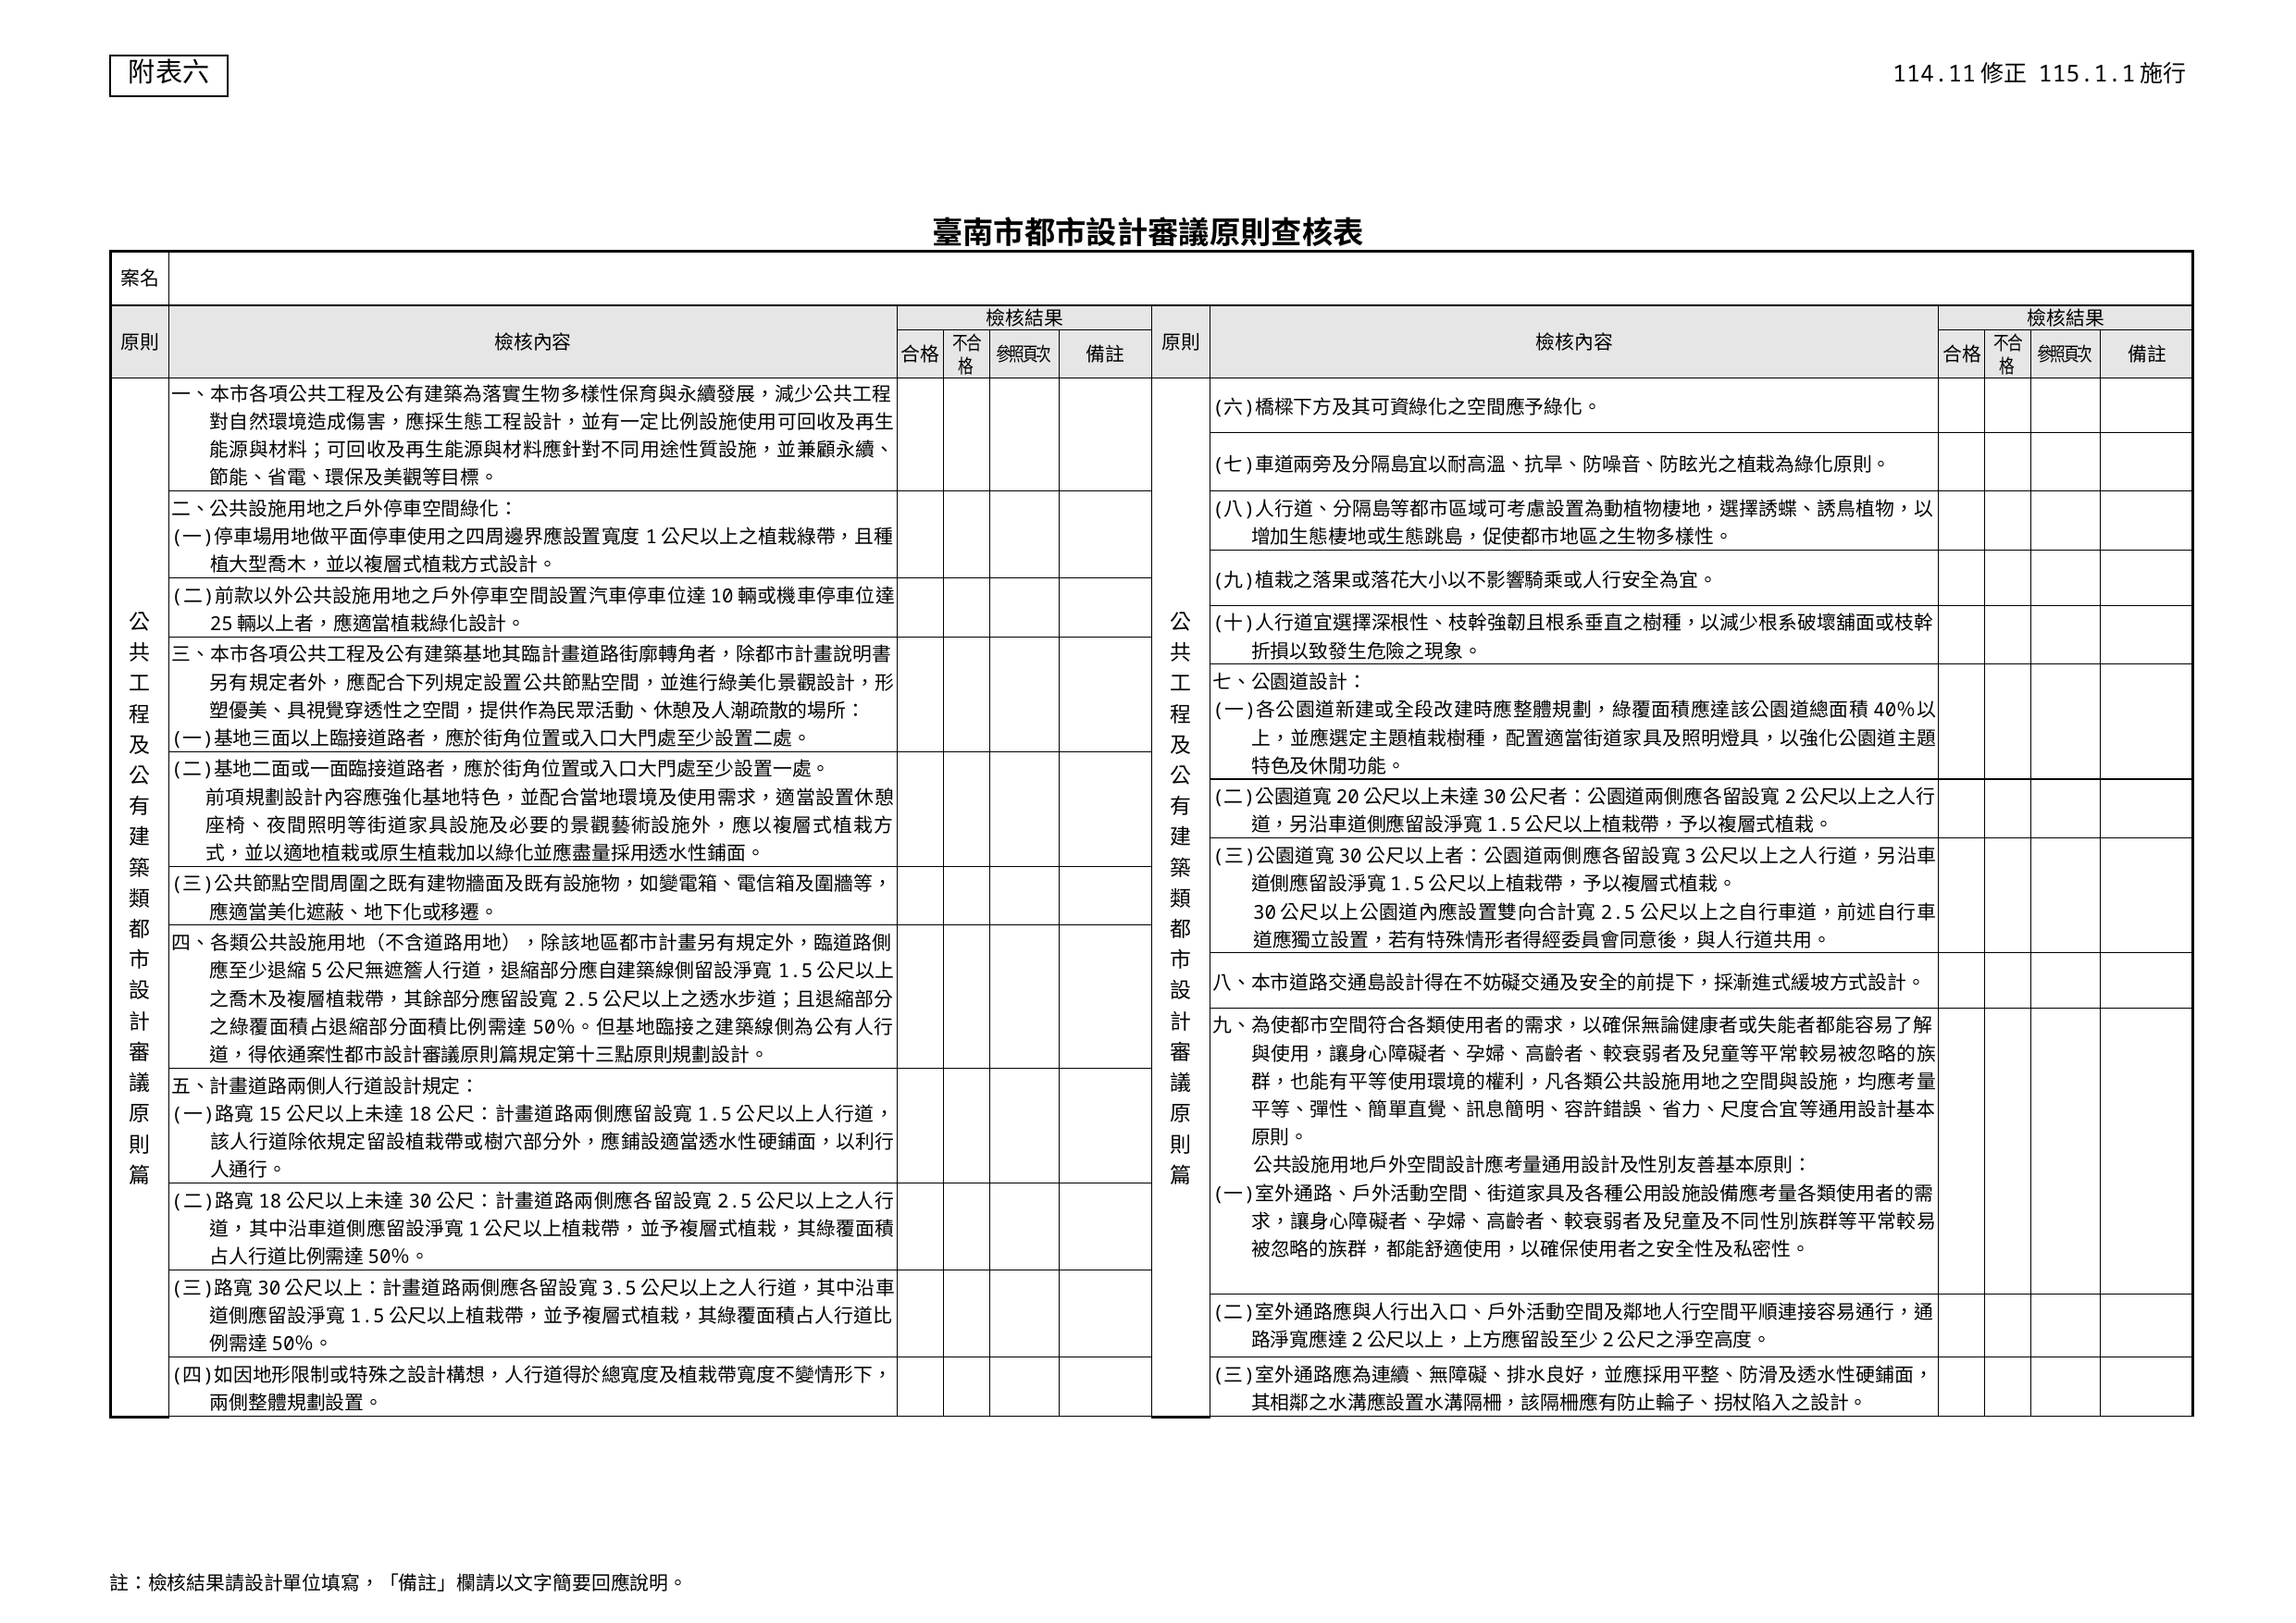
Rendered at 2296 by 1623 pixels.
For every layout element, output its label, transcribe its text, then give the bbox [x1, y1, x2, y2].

table_header [169, 253, 2191, 304]
table_cell 四、各類公共設施用地（不含道路用地），除該地區都市計畫另有規定外，臨道路側應至少退縮5公尺無遮簷人行道，退縮部分應自建築線側留設淨寬1.5公尺以上之喬木及複層植栽帶，其餘部分應留設寬2.5公尺以上之透水步道；且退縮部分之綠覆面積占退縮部分面積比例需達50％。但基地臨接之建築線側為公有人行道，得依通案性都市設計審議原則篇規定第十三點原則規劃設計。 [169, 925, 897, 1068]
table_cell [1985, 1295, 2030, 1357]
table_cell (七)車道兩旁及分隔島宜以耐高溫、抗旱、防噪音、防眩光之植栽為綠化原則。 [1210, 433, 1938, 490]
table_cell (四)如因地形限制或特殊之設計構想，人行道得於總寬度及植栽帶寬度不變情形下，兩側整體規劃設置。 [169, 1357, 897, 1415]
table_cell [2101, 780, 2191, 837]
table_cell [990, 925, 1059, 1068]
table_cell [990, 491, 1059, 577]
table_cell 檢核結果 [1939, 306, 2191, 329]
table_cell 不合格 [944, 330, 989, 378]
table_cell [898, 752, 943, 866]
table_cell [1939, 1009, 1984, 1294]
table_cell [1985, 551, 2030, 604]
table_cell [1060, 867, 1151, 924]
table_cell (九)植栽之落果或落花大小以不影響騎乘或人行安全為宜。 [1210, 551, 1938, 604]
table_cell 二、公共設施用地之戶外停車空間綠化： (一)停車場用地做平面停車使用之四周邊界應設置寬度1公尺以上之植栽綠帶，且種植大型喬木，並以複層式植栽方式設計。 [169, 491, 897, 577]
table_cell [944, 578, 989, 636]
table_cell [2101, 1357, 2191, 1415]
table_cell [1060, 1357, 1151, 1415]
table_cell [1060, 1270, 1151, 1357]
table_cell (十)人行道宜選擇深根性、枝幹強韌且根系垂直之樹種，以減少根系破壞舖面或枝幹折損以致發生危險之現象。 [1210, 606, 1938, 663]
table_cell [2031, 551, 2100, 604]
table_cell [990, 578, 1059, 636]
table_cell 原則 [1152, 306, 1210, 378]
table_cell [2031, 433, 2100, 490]
table_cell 公共工程及公有建築類都市設計審議原則篇 [112, 378, 168, 1415]
table_cell [898, 925, 943, 1068]
table_cell 不合格 [1985, 330, 2030, 378]
table_cell [898, 867, 943, 924]
table_cell [1939, 606, 1984, 663]
table_cell [898, 1270, 943, 1357]
table_cell [2101, 953, 2191, 1007]
table_cell 九、為使都市空間符合各類使用者的需求，以確保無論健康者或失能者都能容易了解與使用，讓身心障礙者、孕婦、高齡者、較衰弱者及兒童等平常較易被忽略的族群，也能有平等使用環境的權利，凡各類公共設施用地之空間與設施，均應考量平等、彈性、簡單直覺、訊息簡明、容許錯誤、省力、尺度合宜等通用設計基本原則。 公共設施用地戶外空間設計應考量通用設計及性別友善基本原則： (一)室外通路、戶外活動空間、街道家具及各種公用設施設備應考量各類使用者的需求，讓身心障礙者、孕婦、高齡者、較衰弱者及兒童及不同性別族群等平常較易被忽略的族群，都能舒適使用，以確保使用者之安全性及私密性。 [1210, 1009, 1938, 1294]
table_cell [1985, 664, 2030, 778]
table_cell [1060, 752, 1151, 866]
table_cell 合格 [898, 330, 943, 378]
table_cell [1985, 433, 2030, 490]
table_cell 七、公園道設計： (一)各公園道新建或全段改建時應整體規劃，綠覆面積應達該公園道總面積40％以上，並應選定主題植栽樹種，配置適當街道家具及照明燈具，以強化公園道主題特色及休閒功能。 [1210, 664, 1938, 778]
table_cell (二)室外通路應與人行出入口、戶外活動空間及鄰地人行空間平順連接容易通行，通路淨寬應達2公尺以上，上方應留設至少2公尺之淨空高度。 [1210, 1295, 1938, 1357]
table_cell [944, 925, 989, 1068]
table_cell [898, 1069, 943, 1183]
table_cell [1060, 925, 1151, 1068]
table_cell [898, 1357, 943, 1415]
table_cell 三、本市各項公共工程及公有建築基地其臨計畫道路街廓轉角者，除都市計畫說明書另有規定者外，應配合下列規定設置公共節點空間，並進行綠美化景觀設計，形塑優美、具視覺穿透性之空間，提供作為民眾活動、休憩及人潮疏散的場所： (一)基地三面以上臨接道路者，應於街角位置或入口大門處至少設置二處。 [169, 638, 897, 751]
table_cell [990, 752, 1059, 866]
table_cell [2031, 780, 2100, 837]
table_cell (三)室外通路應為連續、無障礙、排水良好，並應採用平整、防滑及透水性硬鋪面，其相鄰之水溝應設置水溝隔柵，該隔柵應有防止輪子、拐杖陷入之設計。 [1210, 1357, 1938, 1415]
table_cell [2101, 838, 2191, 952]
table_cell [1939, 838, 1984, 952]
table_cell [1985, 838, 2030, 952]
table_cell (二)公園道寬20公尺以上未達30公尺者：公園道兩側應各留設寬2公尺以上之人行道，另沿車道側應留設淨寬1.5公尺以上植栽帶，予以複層式植栽。 [1210, 780, 1938, 837]
table_cell 一、本市各項公共工程及公有建築為落實生物多樣性保育與永續發展，減少公共工程對自然環境造成傷害，應採生態工程設計，並有一定比例設施使用可回收及再生能源與材料；可回收及再生能源與材料應針對不同用途性質設施，並兼顧永續、節能、省電、環保及美觀等目標。 [169, 378, 897, 490]
table_cell [944, 1069, 989, 1183]
table_cell 檢核內容 [1210, 306, 1938, 378]
table_cell [2031, 1357, 2100, 1415]
table_cell [1985, 780, 2030, 837]
table_cell [944, 378, 989, 490]
table_cell [898, 1183, 943, 1270]
text 臺南市都市設計審議原則查核表 [109, 192, 2186, 250]
table_cell [1939, 378, 1984, 432]
table_cell [1985, 378, 2030, 432]
table_cell [990, 1183, 1059, 1270]
table_cell [1060, 638, 1151, 751]
table_cell 原則 [112, 306, 168, 378]
table_cell [2101, 606, 2191, 663]
table_cell (三)公園道寬30公尺以上者：公園道兩側應各留設寬3公尺以上之人行道，另沿車道側應留設淨寬1.5公尺以上植栽帶，予以複層式植栽。 30公尺以上公園道內應設置雙向合計寬2.5公尺以上之自行車道，前述自行車道應獨立設置，若有特殊情形者得經委員會同意後，與人行道共用。 [1210, 838, 1938, 952]
table_cell [1060, 1069, 1151, 1183]
table_cell (六)橋樑下方及其可資綠化之空間應予綠化。 [1210, 378, 1938, 432]
table_cell [944, 1270, 989, 1357]
table_cell [2031, 838, 2100, 952]
table_cell [2101, 664, 2191, 778]
table_cell [944, 1183, 989, 1270]
table_cell [2101, 1009, 2191, 1294]
table_cell 備註 [1060, 330, 1151, 378]
table_cell [990, 1069, 1059, 1183]
table_cell [2101, 551, 2191, 604]
table_cell [1060, 578, 1151, 636]
table_cell (三)公共節點空間周圍之既有建物牆面及既有設施物，如變電箱、電信箱及圍牆等，應適當美化遮蔽、地下化或移遷。 [169, 867, 897, 924]
table_cell [2031, 1009, 2100, 1294]
table_cell [2101, 378, 2191, 432]
table_cell [2031, 378, 2100, 432]
table_cell [2031, 606, 2100, 663]
table_cell [944, 638, 989, 751]
table_cell [944, 491, 989, 577]
table_cell 參照頁次 [990, 330, 1059, 378]
table_cell [898, 378, 943, 490]
table_cell [1939, 953, 1984, 1007]
table_cell [2101, 1295, 2191, 1357]
table_cell [2031, 1295, 2100, 1357]
table_cell [898, 578, 943, 636]
table_cell [1985, 1357, 2030, 1415]
table_cell [1939, 664, 1984, 778]
table_cell [990, 1357, 1059, 1415]
table_cell [1985, 606, 2030, 663]
table_cell [990, 1270, 1059, 1357]
table_cell 檢核結果 [898, 306, 1151, 329]
table_cell [944, 867, 989, 924]
table_cell [2101, 491, 2191, 549]
table_cell [1985, 953, 2030, 1007]
table_cell [1939, 551, 1984, 604]
table_cell [1060, 1183, 1151, 1270]
table_cell [2031, 953, 2100, 1007]
table_cell [944, 752, 989, 866]
table_cell [2031, 664, 2100, 778]
table_cell [990, 638, 1059, 751]
table_cell 八、本市道路交通島設計得在不妨礙交通及安全的前提下，採漸進式緩坡方式設計。 [1210, 953, 1938, 1007]
table_cell [1060, 491, 1151, 577]
table_cell [944, 1357, 989, 1415]
table_cell [1985, 491, 2030, 549]
table_cell [1939, 780, 1984, 837]
table_cell [2101, 433, 2191, 490]
table_cell (二)路寬18公尺以上未達30公尺：計畫道路兩側應各留設寬2.5公尺以上之人行道，其中沿車道側應留設淨寬1公尺以上植栽帶，並予複層式植栽，其綠覆面積占人行道比例需達50％。 [169, 1183, 897, 1270]
table_cell [1939, 433, 1984, 490]
table_cell (二)基地二面或一面臨接道路者，應於街角位置或入口大門處至少設置一處。 前項規劃設計內容應強化基地特色，並配合當地環境及使用需求，適當設置休憩座椅、夜間照明等街道家具設施及必要的景觀藝術設施外，應以複層式植栽方式，並以適地植栽或原生植栽加以綠化並應盡量採用透水性鋪面。 [169, 752, 897, 866]
table_cell (八)人行道、分隔島等都市區域可考慮設置為動植物棲地，選擇誘蝶、誘鳥植物，以增加生態棲地或生態跳島，促使都市地區之生物多樣性。 [1210, 491, 1938, 549]
table_cell [898, 638, 943, 751]
table_cell [1985, 1009, 2030, 1294]
table_cell 參照頁次 [2031, 330, 2100, 378]
table_cell [2031, 491, 2100, 549]
table_cell 合格 [1939, 330, 1984, 378]
table_cell [1939, 491, 1984, 549]
table_cell (二)前款以外公共設施用地之戶外停車空間設置汽車停車位達10輛或機車停車位達25輛以上者，應適當植栽綠化設計。 [169, 578, 897, 636]
table_cell [1060, 378, 1151, 490]
table_cell 備註 [2101, 330, 2191, 378]
table_cell 五、計畫道路兩側人行道設計規定： (一)路寬15公尺以上未達18公尺：計畫道路兩側應留設寬1.5公尺以上人行道，該人行道除依規定留設植栽帶或樹穴部分外，應鋪設適當透水性硬鋪面，以利行人通行。 [169, 1069, 897, 1183]
table_header 案名 [112, 253, 168, 304]
table_cell (三)路寬30公尺以上：計畫道路兩側應各留設寬3.5公尺以上之人行道，其中沿車道側應留設淨寬1.5公尺以上植栽帶，並予複層式植栽，其綠覆面積占人行道比例需達50％。 [169, 1270, 897, 1357]
table_cell [898, 491, 943, 577]
table_cell [990, 867, 1059, 924]
table_cell 公共工程及公有建築類都市設計審議原則篇 [1152, 378, 1210, 1415]
table_cell [1939, 1357, 1984, 1415]
table_cell [990, 378, 1059, 490]
table_cell 檢核內容 [169, 306, 897, 378]
table_cell [1939, 1295, 1984, 1357]
